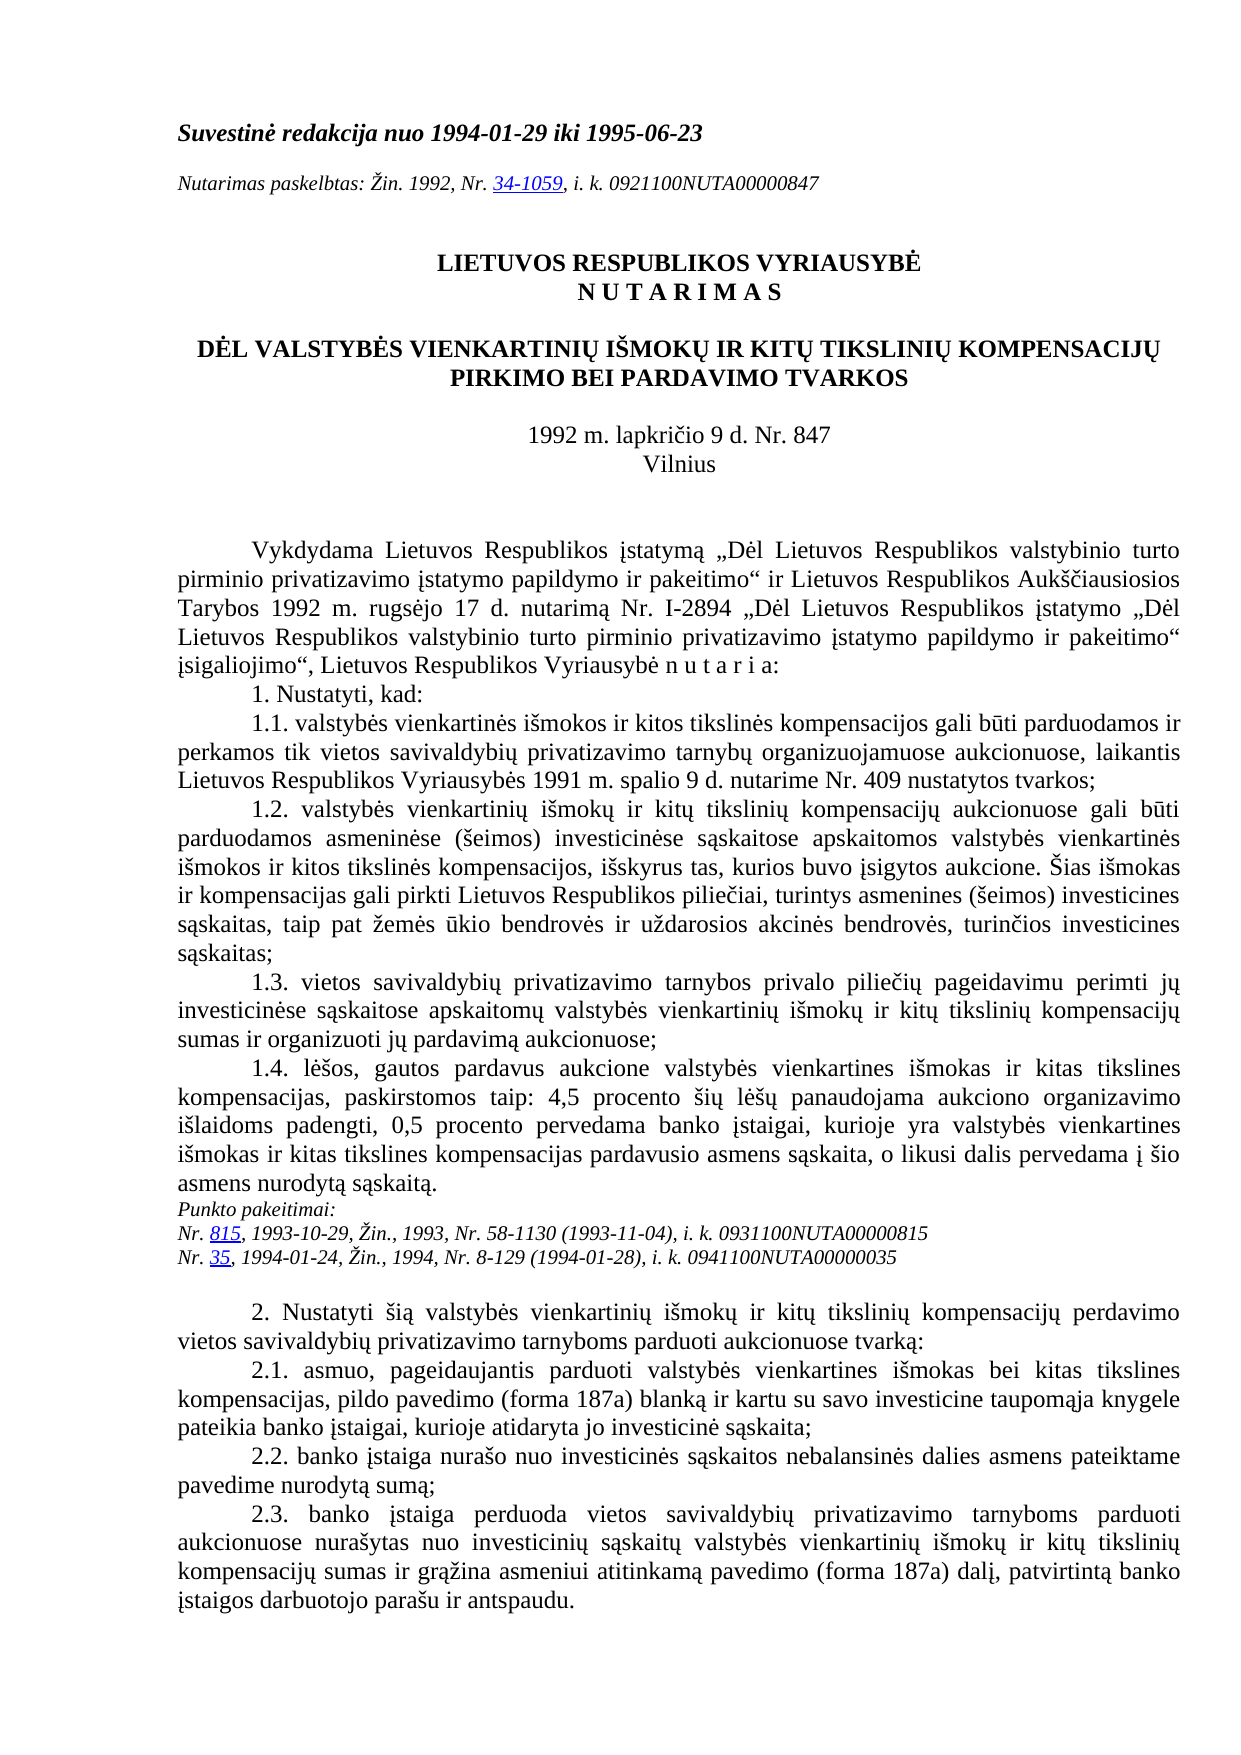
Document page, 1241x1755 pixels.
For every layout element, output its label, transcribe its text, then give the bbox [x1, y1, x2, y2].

text 1.3. vietos savivaldybių privatizavimo tarnybos privalo piliečių pageidavimu perimti jų investicinėse sąskaitose apskaitomų valstybės vienkartinių išmokų ir kitų tikslinių kompensacijų sumas ir organizuoti jų pardavimą aukcionuose; [177, 967, 1181, 1053]
text Suvestinė redakcija nuo 1994-01-29 iki 1995-06-23 [177, 118, 1181, 147]
text 2. Nustatyti šią valstybės vienkartinių išmokų ir kitų tikslinių kompensacijų perdavimo vietos savivaldybių privatizavimo tarnyboms parduoti aukcionuose tvarką: [177, 1297, 1181, 1355]
text LIETUVOS RESPUBLIKOS VYRIAUSYBĖ [177, 248, 1181, 277]
text Nutarimas paskelbtas: Žin. 1992, Nr. 34-1059, i. k. 0921100NUTA00000847 [177, 171, 1181, 195]
text DĖL VALSTYBĖS VIENKARTINIŲ IŠMOKŲ IR KITŲ TIKSLINIŲ KOMPENSACIJŲ PIRKIMO BEI PARDAVIMO TVARKOS [177, 334, 1181, 392]
text N U T A R I M A S [177, 277, 1181, 305]
text 1.1. valstybės vienkartinės išmokos ir kitos tikslinės kompensacijos gali būti parduodamos ir perkamos tik vietos savivaldybių privatizavimo tarnybų organizuojamuose aukcionuose, laikantis Lietuvos Respublikos Vyriausybės 1991 m. spalio 9 d. nutarime Nr. 409 nustatytos tvarkos; [177, 708, 1181, 794]
text Vykdydama Lietuvos Respublikos įstatymą „Dėl Lietuvos Respublikos valstybinio turto pirminio privatizavimo įstatymo papildymo ir pakeitimo“ ir Lietuvos Respublikos Aukščiausiosios Tarybos 1992 m. rugsėjo 17 d. nutarimą Nr. I-2894 „Dėl Lietuvos Respublikos įstatymo „Dėl Lietuvos Respublikos valstybinio turto pirminio privatizavimo įstatymo papildymo ir pakeitimo“ įsigaliojimo“, Lietuvos Respublikos Vyriausybė nutaria: [177, 535, 1181, 679]
text 2.2. banko įstaiga nurašo nuo investicinės sąskaitos nebalansinės dalies asmens pateiktame pavedime nurodytą sumą; [177, 1441, 1181, 1499]
text 2.1. asmuo, pageidaujantis parduoti valstybės vienkartines išmokas bei kitas tikslines kompensacijas, pildo pavedimo (forma 187a) blanką ir kartu su savo investicine taupomąja knygele pateikia banko įstaigai, kurioje atidaryta jo investicinė sąskaita; [177, 1355, 1181, 1441]
text 2.3. banko įstaiga perduoda vietos savivaldybių privatizavimo tarnyboms parduoti aukcionuose nurašytas nuo investicinių sąskaitų valstybės vienkartinių išmokų ir kitų tikslinių kompensacijų sumas ir grąžina asmeniui atitinkamą pavedimo (forma 187a) dalį, patvirtintą banko įstaigos darbuotojo parašu ir antspaudu. [177, 1499, 1181, 1614]
text Vilnius [177, 449, 1181, 478]
text 1. Nustatyti, kad: [177, 679, 1181, 708]
text Punkto pakeitimai: [177, 1197, 1181, 1221]
text Nr. 815, 1993-10-29, Žin., 1993, Nr. 58-1130 (1993-11-04), i. k. 0931100NUTA00000815 [177, 1221, 1181, 1245]
text Nr. 35, 1994-01-24, Žin., 1994, Nr. 8-129 (1994-01-28), i. k. 0941100NUTA00000035 [177, 1245, 1181, 1269]
text 1.4. lėšos, gautos pardavus aukcione valstybės vienkartines išmokas ir kitas tikslines kompensacijas, paskirstomos taip: 4,5 procento šių lėšų panaudojama aukciono organizavimo išlaidoms padengti, 0,5 procento pervedama banko įstaigai, kurioje yra valstybės vienkartines išmokas ir kitas tikslines kompensacijas pardavusio asmens sąskaita, o likusi dalis pervedama į šio asmens nurodytą sąskaitą. [177, 1053, 1181, 1197]
text 1992 m. lapkričio 9 d. Nr. 847 [177, 420, 1181, 449]
text 1.2. valstybės vienkartinių išmokų ir kitų tikslinių kompensacijų aukcionuose gali būti parduodamos asmeninėse (šeimos) investicinėse sąskaitose apskaitomos valstybės vienkartinės išmokos ir kitos tikslinės kompensacijos, išskyrus tas, kurios buvo įsigytos aukcione. Šias išmokas ir kompensacijas gali pirkti Lietuvos Respublikos piliečiai, turintys asmenines (šeimos) investicines sąskaitas, taip pat žemės ūkio bendrovės ir uždarosios akcinės bendrovės, turinčios investicines sąskaitas; [177, 794, 1181, 967]
